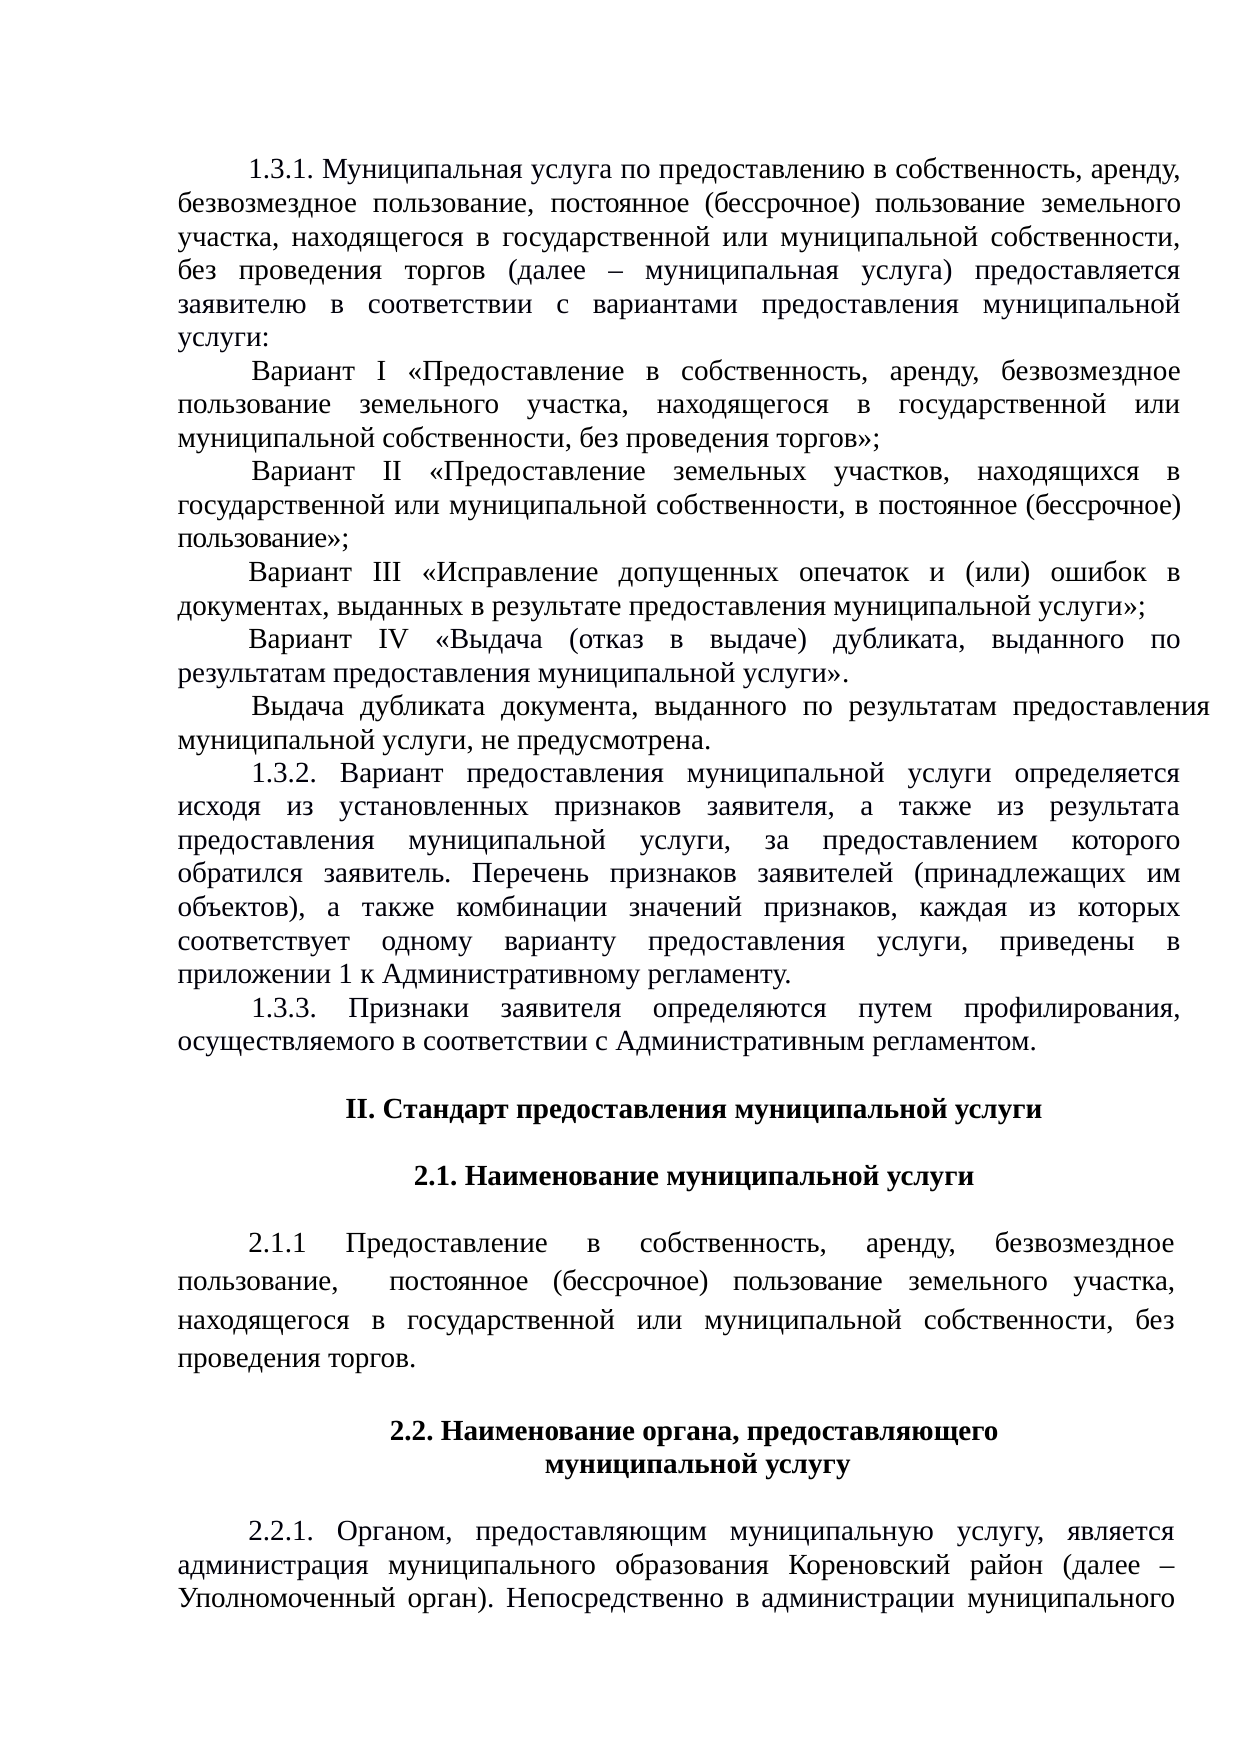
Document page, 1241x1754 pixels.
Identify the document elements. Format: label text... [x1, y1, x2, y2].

text II. Стандарт предоставления муниципальной услуги [177, 1091, 1211, 1124]
text Выдача дубликата документа, выданного по результатам предоставления муниципальной услуги, не предусмотрена. [177, 688, 1211, 755]
text 2.2. Наименование органа, предоставляющего [177, 1413, 1211, 1446]
text 2.2.1. Органом, предоставляющим муниципальную услугу, является администрация муниципального образования Кореновский район (далее – Уполномоченный орган). Непосредственно в администрации муниципального [177, 1513, 1175, 1614]
text Вариант III «Исправление допущенных опечаток и (или) ошибок в документах, выданных в результате предоставления муниципальной услуги»; [177, 554, 1181, 621]
text 1.3.3. Признаки заявителя определяются путем профилирования, осуществляемого в соответствии с Административным регламентом. [177, 990, 1181, 1057]
text Вариант II «Предоставление земельных участков, находящихся в государственной или муниципальной собственности, в постоянное (бессрочное) пользование»; [177, 453, 1181, 554]
text Вариант IV «Выдача (отказ в выдаче) дубликата, выданного по результатам предоставления муниципальной услуги». [177, 621, 1181, 688]
text 2.1. Наименование муниципальной услуги [177, 1158, 1211, 1191]
text 1.3.2. Вариант предоставления муниципальной услуги определяется исходя из установленных признаков заявителя, а также из результата предоставления муниципальной услуги, за предоставлением которого обратился заявитель. Перечень признаков заявителей (принадлежащих им объектов), а также комбинации значений признаков, каждая из которых соответствует одному варианту предоставления услуги, приведены в приложении 1 к Административному регламенту. [177, 755, 1181, 990]
text 2.1.1 Предоставление в собственность, аренду, безвозмездное пользование, постоянное (бессрочное) пользование земельного участка, находящегося в государственной или муниципальной собственности, без проведения торгов. [177, 1225, 1175, 1374]
text Вариант I «Предоставление в собственность, аренду, безвозмездное пользование земельного участка, находящегося в государственной или муниципальной собственности, без проведения торгов»; [177, 353, 1181, 453]
text 1.3.1. Муниципальная услуга по предоставлению в собственность, аренду, безвозмездное пользование, постоянное (бессрочное) пользование земельного участка, находящегося в государственной или муниципальной собственности, без проведения торгов (далее – муниципальная услуга) предоставляется заявителю в соответствии с вариантами предоставления муниципальной услуги: [177, 152, 1181, 353]
text муниципальной услугу [177, 1446, 1211, 1480]
